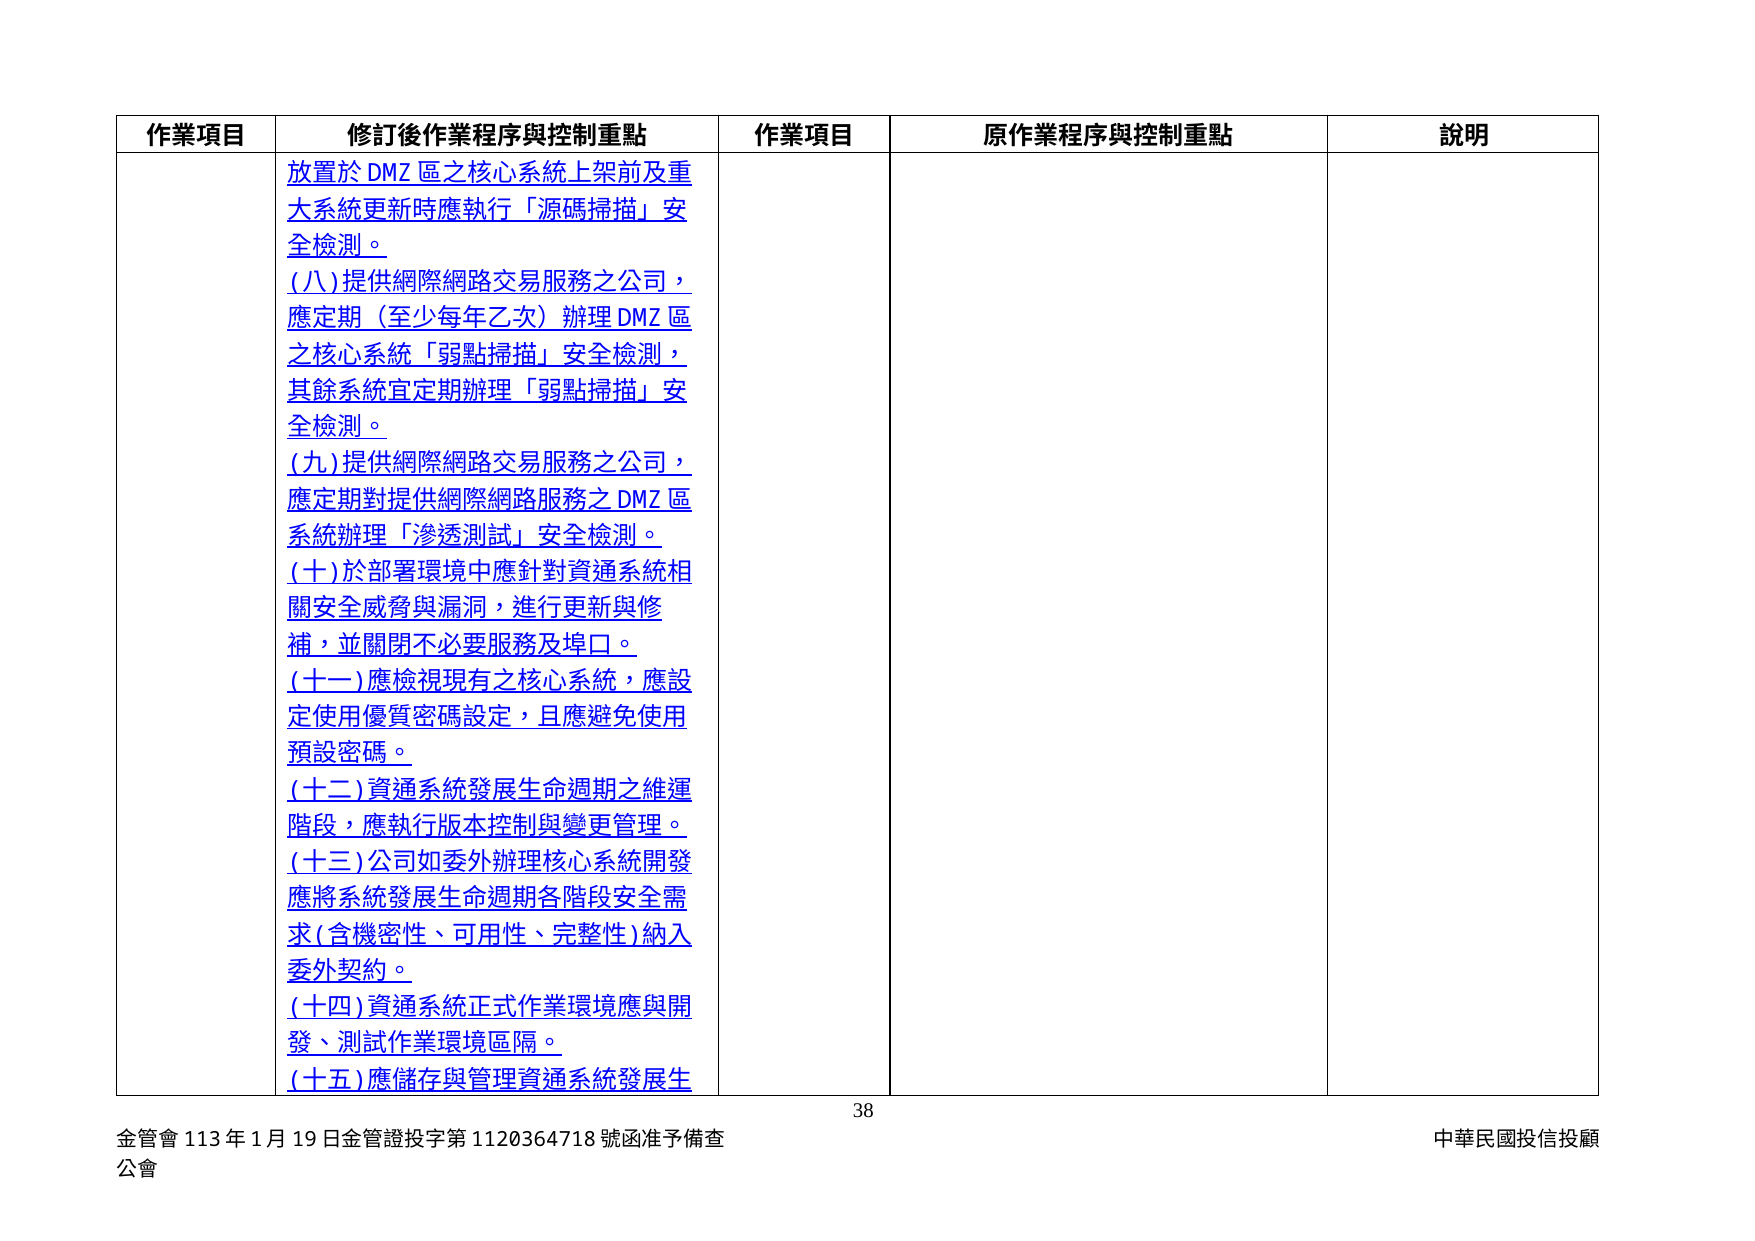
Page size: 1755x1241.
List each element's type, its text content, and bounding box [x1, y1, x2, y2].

table_header 作業項目 [117, 116, 275, 152]
table_header 原作業程序與控制重點 [891, 116, 1327, 152]
table_header 說明 [1328, 116, 1598, 152]
table_cell 作業程序與控制重點： 資通系統存取控制 (一)應建立資通系統帳號管理機制，包含帳號之申請、建立、修改、啟用、停用及刪除之程序。 (二)如有核准臨時或緊急使用之資通系統帳號，於作業結束後，應即時刪除或禁用該等資通系統帳號。 (三)核心系統應定期(至少每年一次)審查資通系統帳號及權限之適切性，並視審查結果停用資通系統閒置帳號。非核心系統宜定期審查帳號及權限之適切性。 (四)需指派資訊安全長之投顧公司應定義核心系統之閒置時間或可使用期限與核心系統之使用情況及條件(如：帳號類型與功能限制、操作時段限制、來源位址限制、連線數量及可存取資源等)。 (五) 需指派資訊安全長之投顧公司應依公司規定之情況及條件使用核心系統，逾越所定之許可閒置時間或可使用期限時，系統宜自動將使用者帳號登出或其他管控措施。 (六)提供網際網路交易服務之公司，應每日針對網際網路交易服務系統帳號、非客戶帳號登入嘗試紀錄等進行監控及分析，如發現帳號違常使用時回報管理者並進行後續處理。 (七)提供網際網路交易服務之系統，不得使用客戶之顯性資料(如統一編號、身分證號、手機號碼、電子郵件帳號、信用卡號、存款帳號等)作為唯一之識別，否則應另行增設使用者代號、或發送一次性及具有時效性符記(如：網站連結或一次性密碼 One-time password， OTP，至使用者登記之電子信箱或手機)或其他可供識別方式，以資識別。 (八)資通系統帳號應定義人員角色及責任，授權應採最小權限原則，僅允許使用者(或代表使用者行為之程序)依公司部門權責及業務功能，完成作業所需之授權存取。 (九)應訂定遠端連線管理辦法，建立使用限制、組態需求、連線需求及文件化，對於任一允許之遠端存取類型，均應先取得授權，並留存相關紀錄。 (十)應於伺服器端完成資通系統帳號權限登入驗證作業。 (十一)公司應監控使用外部網路遠端連線存取公司內部網段之連線。 (十二)資通系統之遠端存取應採用連線加密機制。 (十三)資通系統遠端存取之來源應為公司已核准之存取控制點。 電腦稽核紀錄(日誌)與可歸責性 (一)應訂定核心系統電腦稽核紀錄(日誌)之記錄時間週期及保存政策，並至少保存三年。 (二)核心系統電腦稽核紀錄(日誌)應確有記錄特定事件之功能，並決定應記錄之特定資通系統事件。 (三)核心系統電腦稽核紀錄(日誌)應記錄管理者帳號所執行之各項功能，並定期或於取用後覆核使用結果。 (四)應定期審查核心系統產生之電腦稽核紀錄(日誌)。 (五)核心系統之電腦稽核紀錄(日誌)應包含事件類型、發生時間、發生位置及任何與事件相關之使用者身分識別等資訊，並應依公司所訂之資通安全政策及相關法令要求及公司業務需求納入其他相關資訊。 (六)核心系統應依據電腦稽核紀錄(日誌)儲存需求，配置所需之儲存容量。 (七)於核心系統電腦稽核紀錄(日誌)應建立監控機制，處理失效時，應採取適當之行動。 (八)資通系統應使用系統內部時鐘產生電腦稽核紀錄(日誌)所需時戳，並可以對應到世界協調時間(UTC)或格林威治標準時間(GMT)。 (九)資通系統內部時鐘應定期與基準時間源進行同步。 (十)對電腦稽核紀錄(日誌)之存取管理，僅限於有權限之使用者。 (十一)核心系統應運用適當方式確保電腦稽核紀錄(日誌)機制之完整性。 營運持續管理 (一)應訂定核心系統可容忍資料損失之時間要求。 (二)公司應執行核心系統程式原始碼與資料備份。套裝軟體、租賃系統，或無法取得系統原始碼者，不在此限。 (三)應定期測試核心系統備份資訊，以驗證備份媒體之可靠性及資訊之完整性。 (四)需指派資訊安全長之投顧公司應將核心系統之備份還原，作為營運持續計畫測試之一部分。 (五)需指派資訊安全長之投顧公司核心系統之軟體及備份檔案，應儲存在與運作系統不同地點之獨立設施或防火櫃中。 (六)應訂定核心系統從中斷後至重新恢復服務之可容忍時間要求。 (七)核心系統原服務中斷時，應於可容忍時間內，由備援設備或其他方式取代並提供服務。 (八)應建立對於重大資訊系統事件或天然災害之應變程序，並確認相對應之資源，以確保重大災害對於重要營運業務之影響在其合理範圍內。 身分驗證管理 (一)資通系統應具備唯一識別及鑑別公司內部、外部使用者(或代表公司使用者行為之程序)之功能，禁止使用共用帳號。 (二)使用者使用預設密碼登入資通系統時，應於登入後要求立即變更預設密碼後方可繼續作業。 (三)資通系統不以明文傳輸身分驗證相關資訊。 (四)資通系統具備帳戶鎖定機制，帳號登入進行身分驗證失敗達三次後，至少十五分鐘內不允許該帳號繼續嘗試登入。 (五)屬電子式交易資通系統，使用者密碼輸入錯誤次數達一定次數者，應記錄登入失敗事件、鎖定該登入帳號；受理解除鎖定之申請時，應確實辨認身分，並留存相關紀錄後，始得解除鎖定。 (六)資通系統如使用密碼進行驗證時，應採用優質密碼設定，設定密碼最長使用期限為三個月，檢核密碼最短使用期限及密碼歷程記錄為三代，如為客戶帳號者，除優質密碼設定外，其餘密碼設定可依公司自行規範辦理。 (七)網際網路交易服務系統身分驗證機制應防範自動化程式之登入或密碼更換嘗試，其餘系統宜防範自動化程式之登入或密碼更換嘗試。 (八)提供對外服務之核心系統密碼重設機制對使用者重新身分確認後，發送一次性及具有時效性符記(如：網站連結或一次性密碼 One-time password， OTP，至使用者登記之電子信箱或手機)或其他驗證身分方式，其餘系統密碼重設後宜有驗證身分方式。 (九)應遮蔽資通系統鑑別過程中之資訊。 (十)資通系統如以密碼進行資通系統鑑別時，該密碼應加密或經雜湊處理後儲存。 系統與服務獲得 (一)資通系統於系統需求分析階段，應針對資通系統安全需求(含機密性、可用性、完整性)進行確認。 (二)應根據核心系統功能與要求，識別可能影響系統之威脅，進行風險分析及評估。 (三)應將核心系統風險評估結果回饋需求階段之檢核項目，並提出安全需求修正。 (四)資通系統應針對安全需求實作必要控制措施。 (五)資通系統應注意避免軟體常見漏洞及實作必要控制措施。 (六)核心系統發生錯誤時，使用者頁面僅顯示簡短錯誤訊息及代碼，不包含詳細之錯誤訊息。 (七)提供網際網路交易服務之公司，放置於DMZ區之核心系統上架前及重大系統更新時應執行「源碼掃描」安全檢測。 (八)提供網際網路交易服務之公司，應定期（至少每年乙次）辦理DMZ區之核心系統「弱點掃描」安全檢測，其餘系統宜定期辦理「弱點掃描」安全檢測。 (九)提供網際網路交易服務之公司，應定期對提供網際網路服務之DMZ區系統辦理「滲透測試」安全檢測。 (十)於部署環境中應針對資通系統相關安全威脅與漏洞，進行更新與修補，並關閉不必要服務及埠口。 (十一)應檢視現有之核心系統，應設定使用優質密碼設定，且應避免使用預設密碼。 (十二)資通系統發展生命週期之維運階段，應執行版本控制與變更管理。 (十三)公司如委外辦理核心系統開發應將系統發展生命週期各階段安全需求(含機密性、可用性、完整性)納入委外契約。 (十四)資通系統正式作業環境應與開發、測試作業環境區隔。 (十五)應儲存與管理資通系統發展生命週期之相關文件。 系統與通訊保護 (一)透過網際網路傳輸個人或機敏資料，核心系統應採用加密傳輸機制，以防止未授權之資訊揭露或偵測資訊之變更。 (二)需指派資訊安全長之投顧公司於內部網路傳輸個人或機敏資料，核心系統宜採加密傳輸機制。 (三)如有國際傳輸客戶個人機敏資料時，公司應建立加密傳輸機制，當涉及客戶資訊，傳輸前應告知取得當事人授權且不違反主管機關對國際傳輸之限制，並留存完整稽核紀錄。 (四)加密機制應使用公開、國際機構驗證且未遭破解之演算法。 (五)加密機制之金鑰或憑證應定期更換。 (六)加密機制宜支援演算法最大長度金鑰。 (七)加密機制於伺服器端之金鑰保管宜訂定管理規範及實施應有之安全防護措施。 (八)需指派資訊安全長之投顧公司核心系統重要組態設定檔案及其他具保護需求之資訊應加密或以其他適當方式儲存。 (九)加解密程式或具變更權限之公用程式(如資料庫工具程式)應列管並限制使用，防止未經授權存取並保留稽核軌跡。 系統與資訊完整性 (一)資通系統之漏洞修復針對不同風險研訂適當修補措施及完成時間。 (二)如發現資通系統有被入侵跡象時，應通報公司權責人員進行處理。 (三)應監控提供對外服務之核心系統，以偵測攻擊與未授權之連線，並識別資通系統之未授權使用。 (四)核心系統宜採用自動化工具監控進出之通信流量，並於發現不尋常或未授權之活動時，針對該事件進行分析。 個人資料保護 (一)為維護所保有個人資料資通系統之安全，應採取下列資料安全管理措施： 1、訂定各類設備或儲存媒體之使用規範，及報廢或轉作他用時，應採取防範資料洩漏之適當措施。 2、針對所保有之個人資料內容，有加密之需要者，於蒐集、處理或利用時，採取適當之加密措施。 3、作業過程有備份個人資料之需要時，對備份資料予以適當保護。 (二)為維護保有個人資料資通系統安全，應依執行業務之必要，設定相關人員接觸個人資料之權限及控管其接觸情形，並與所屬人員約定保密義務。 (三)應針對資通系統所保有之個人資料進行風險評估及控管。 (四)保有個人資料之資通系統應建置留存個人資料使用稽核軌跡（如登入帳號、系統功能、時間、系統名稱、查詢指令或結果）或辨識機制，以利個人資料外洩時得以追蹤個人資料使用狀況。 (五)應建立個人資料外洩防護機制，防護範圍需涵蓋保有個人資料之資通系統，管制個人資料檔案透過輸出入裝置、通訊軟體、系統操作複製至網頁或網路檔案等方式傳輸，並應留存相關紀錄、軌跡及證據。 (六)資通系統如刪除、停止處理或利用所保有之個人資料後，應留存下列紀錄： 1、刪除、停止處理或利用之方法、時間。 2、將刪除、停止處理或利用之個人資料移轉其他對象者，其移轉之原因、對象、方法、時間，及該對象蒐集、處理或利用之合法依據。 [276, 153, 718, 1095]
table_header 修訂後作業程序與控制重點 [276, 116, 718, 152]
table_cell [1328, 153, 1598, 1095]
table_cell [117, 153, 275, 1095]
table_cell [891, 153, 1327, 1095]
table_header 作業項目 [719, 116, 889, 152]
table_cell [719, 153, 889, 1095]
